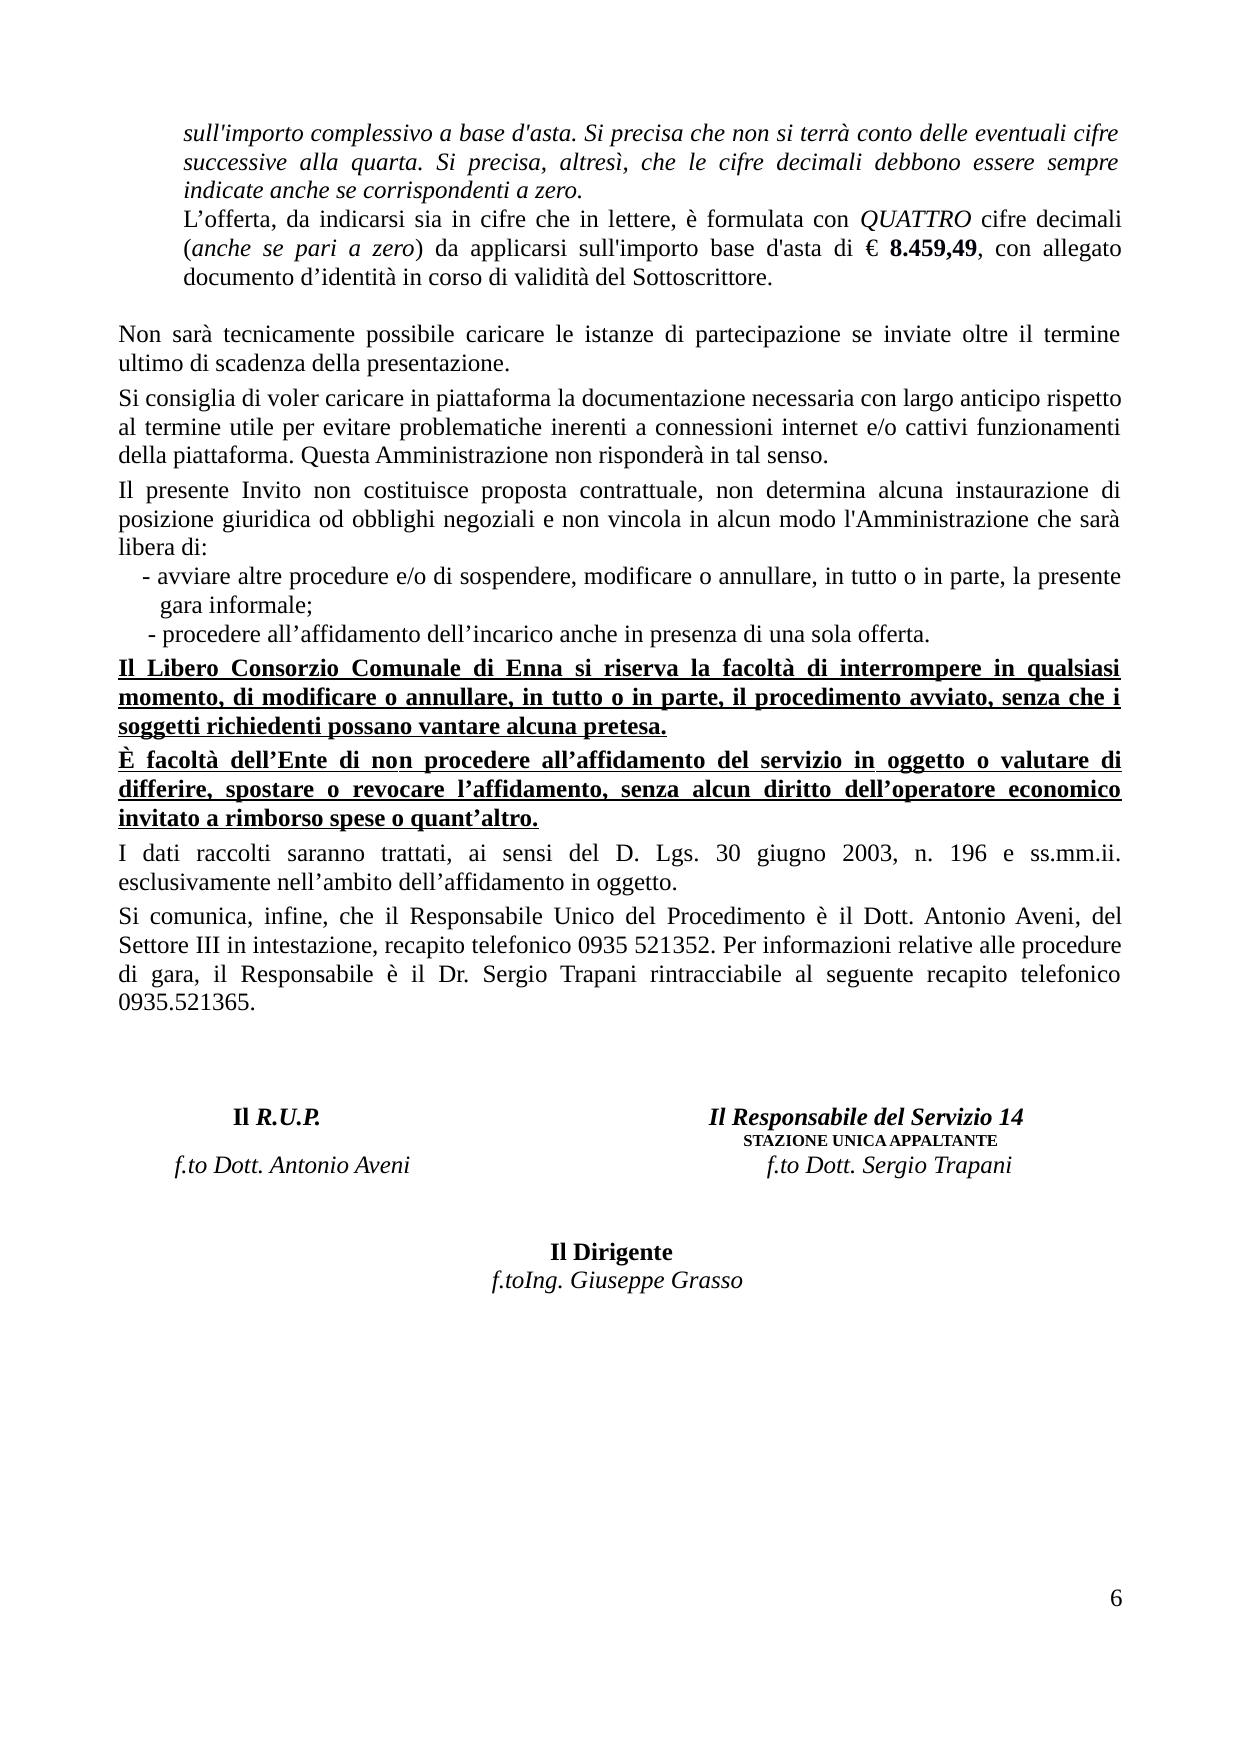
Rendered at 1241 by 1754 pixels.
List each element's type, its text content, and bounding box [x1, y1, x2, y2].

text invitato a rimborso spese o quant’altro. [118, 801, 1122, 832]
text Il presente Invito non costituisce proposta contrattuale, non determina alcuna instaurazione di posizione giuridica od obblighi negoziali e non vincola in alcun modo l'Amministrazione che sarà libera di: [118, 475, 1122, 561]
text sull'importo complessivo a base d'asta. Si precisa che non si terrà conto delle eventuali cifre successive alla quarta. Si precisa, altresì, che le cifre decimali debbono essere sempre indicate anche se corrispondenti a zero. [183, 118, 1122, 204]
text È facoltà dell’Ente di non procedere all’affidamento del servizio in oggetto o valutare di [118, 746, 1122, 771]
text Non sarà tecnicamente possibile caricare le istanze di partecipazione se inviate oltre il termine ultimo di scadenza della presentazione. [118, 319, 1122, 377]
text f.toIng. Giuseppe Grasso [118, 1265, 1119, 1294]
text STAZIONE UNICA APPALTANTE [118, 1131, 1122, 1150]
text Si comunica, infine, che il Responsabile Unico del Procedimento è il Dott. Antonio Aveni, del Settore III in intestazione, recapito telefonico 0935 521352. Per informazioni relative alle procedure di gara, il Responsabile è il Dr. Sergio Trapani rintracciabile al seguente recapito telefonico 0935.521365. [118, 901, 1122, 1016]
text f.to Dott. Antonio Aveni f.to Dott. Sergio Trapani [118, 1150, 1122, 1179]
text Il Dirigente [118, 1237, 1122, 1265]
text Il Libero Consorzio Comunale di Enna si riserva la facoltà di interrompere in qualsiasi momento, di modificare o annullare, in tutto o in parte, il procedimento avviato, senza che i soggetti richiedenti possano vantare alcuna pretesa. [118, 653, 1122, 740]
text Il R.U.P. Il Responsabile del Servizio 14 [118, 1102, 1122, 1131]
text - procedere all’affidamento dell’incarico anche in presenza di una sola offerta. [148, 619, 1122, 647]
text L’offerta, da indicarsi sia in cifre che in lettere, è formulata con QUATTRO cifre decimali (anche se pari a zero) da applicarsi sull'importo base d'asta di € 8.459,49, con allegato documento d’identità in corso di validità del Sottoscrittore. [183, 204, 1122, 291]
text Si consiglia di voler caricare in piattaforma la documentazione necessaria con largo anticipo rispetto al termine utile per evitare problematiche inerenti a connessioni internet e/o cattivi funzionamenti della piattaforma. Questa Amministrazione non risponderà in tal senso. [118, 383, 1122, 469]
text I dati raccolti saranno trattati, ai sensi del D. Lgs. 30 giugno 2003, n. 196 e ss.mm.ii. esclusivamente nell’ambito dell’affidamento in oggetto. [118, 838, 1122, 895]
text - avviare altre procedure e/o di sospendere, modificare o annullare, in tutto o in parte, la presente gara informale; [142, 561, 1122, 619]
text differire, spostare o revocare l’affidamento, senza alcun diritto dell’operatore economico [118, 772, 1122, 799]
